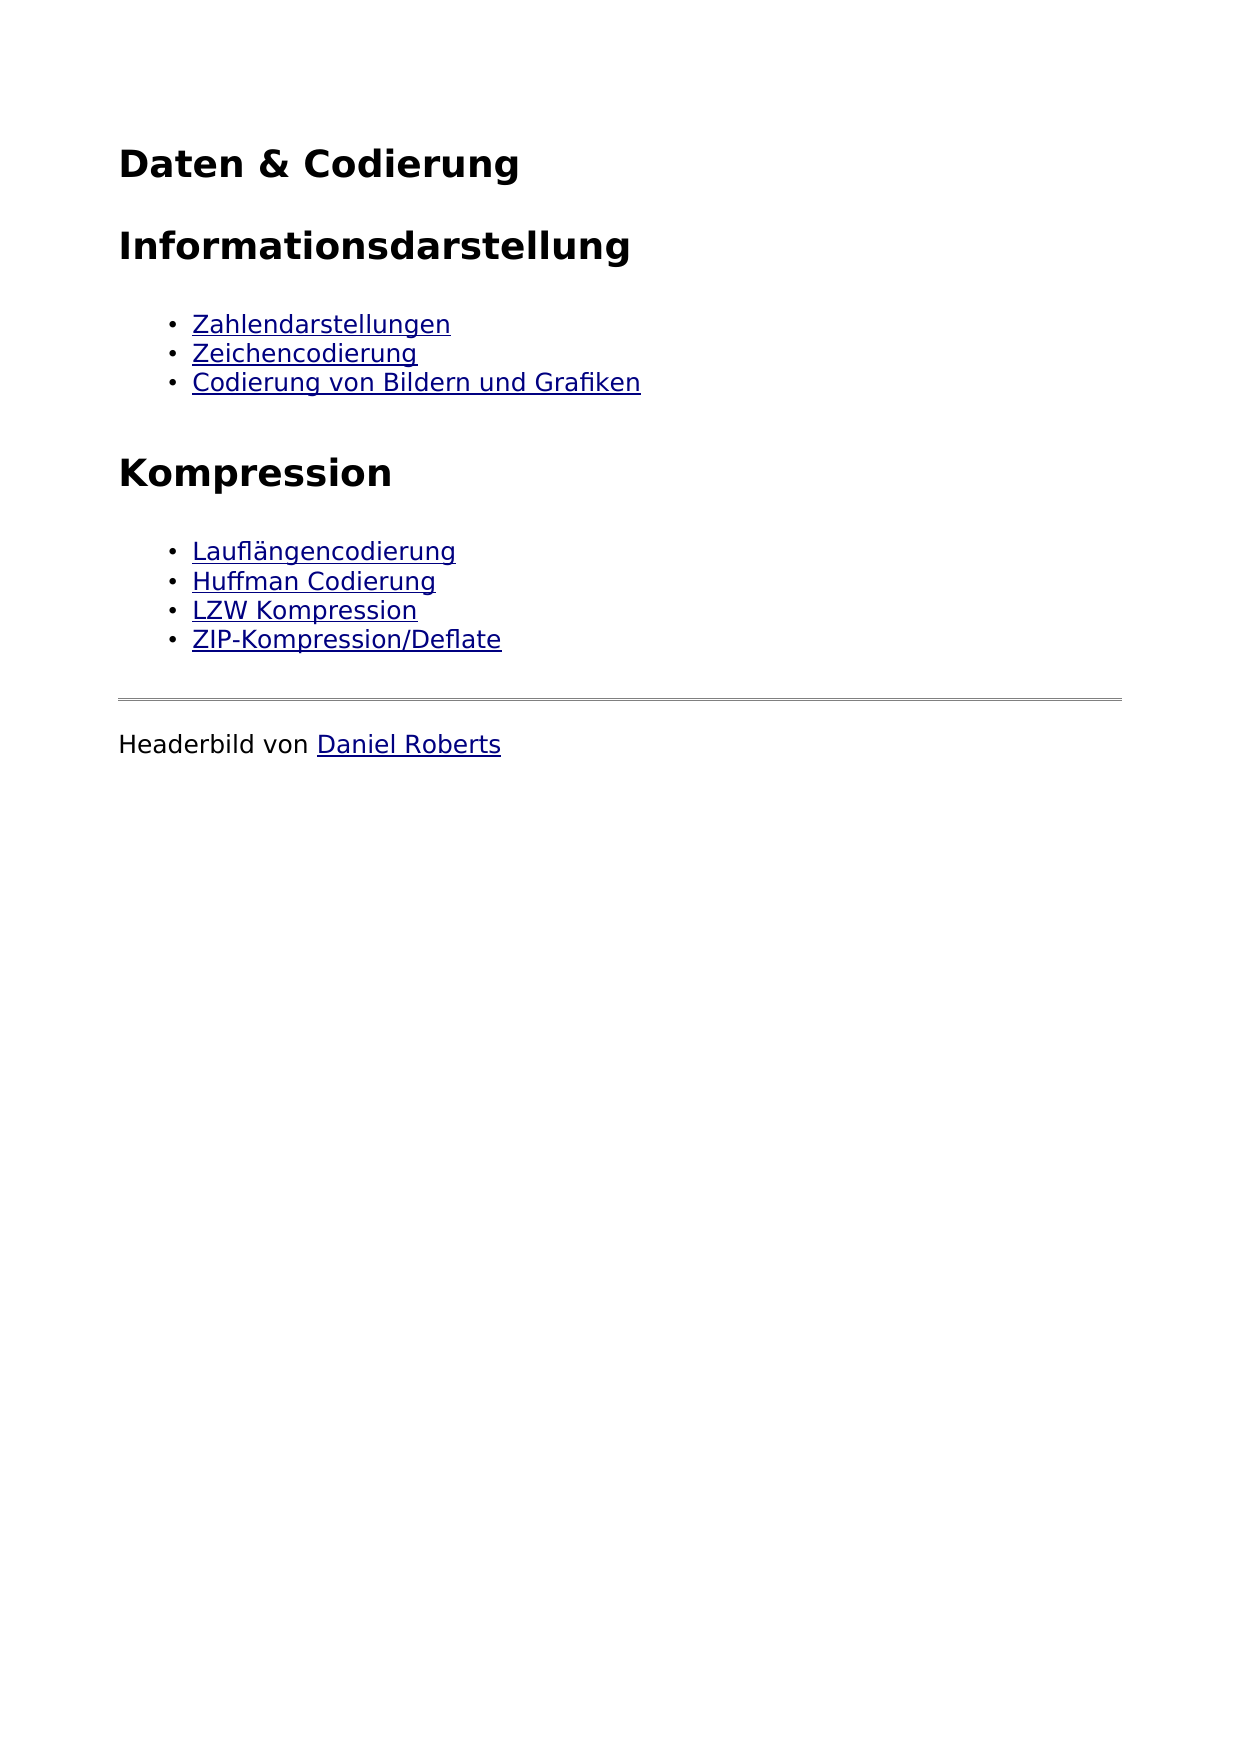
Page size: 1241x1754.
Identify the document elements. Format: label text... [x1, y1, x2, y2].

list Zahlendarstellungen [177, 310, 1122, 339]
subtitle Daten & Codierung [118, 143, 1122, 187]
list Codierung von Bildern und Grafiken [177, 368, 1122, 397]
list Zeichencodierung [177, 339, 1122, 368]
list LZW Kompression [177, 596, 1122, 625]
list Huffman Codierung [177, 567, 1122, 596]
list Lauflängencodierung [177, 537, 1122, 567]
text Headerbild von Daniel Roberts [118, 730, 1122, 759]
subtitle Kompression [118, 452, 1122, 496]
subtitle Informationsdarstellung [118, 224, 1122, 268]
list ZIP-Kompression/Deflate [177, 625, 1122, 654]
